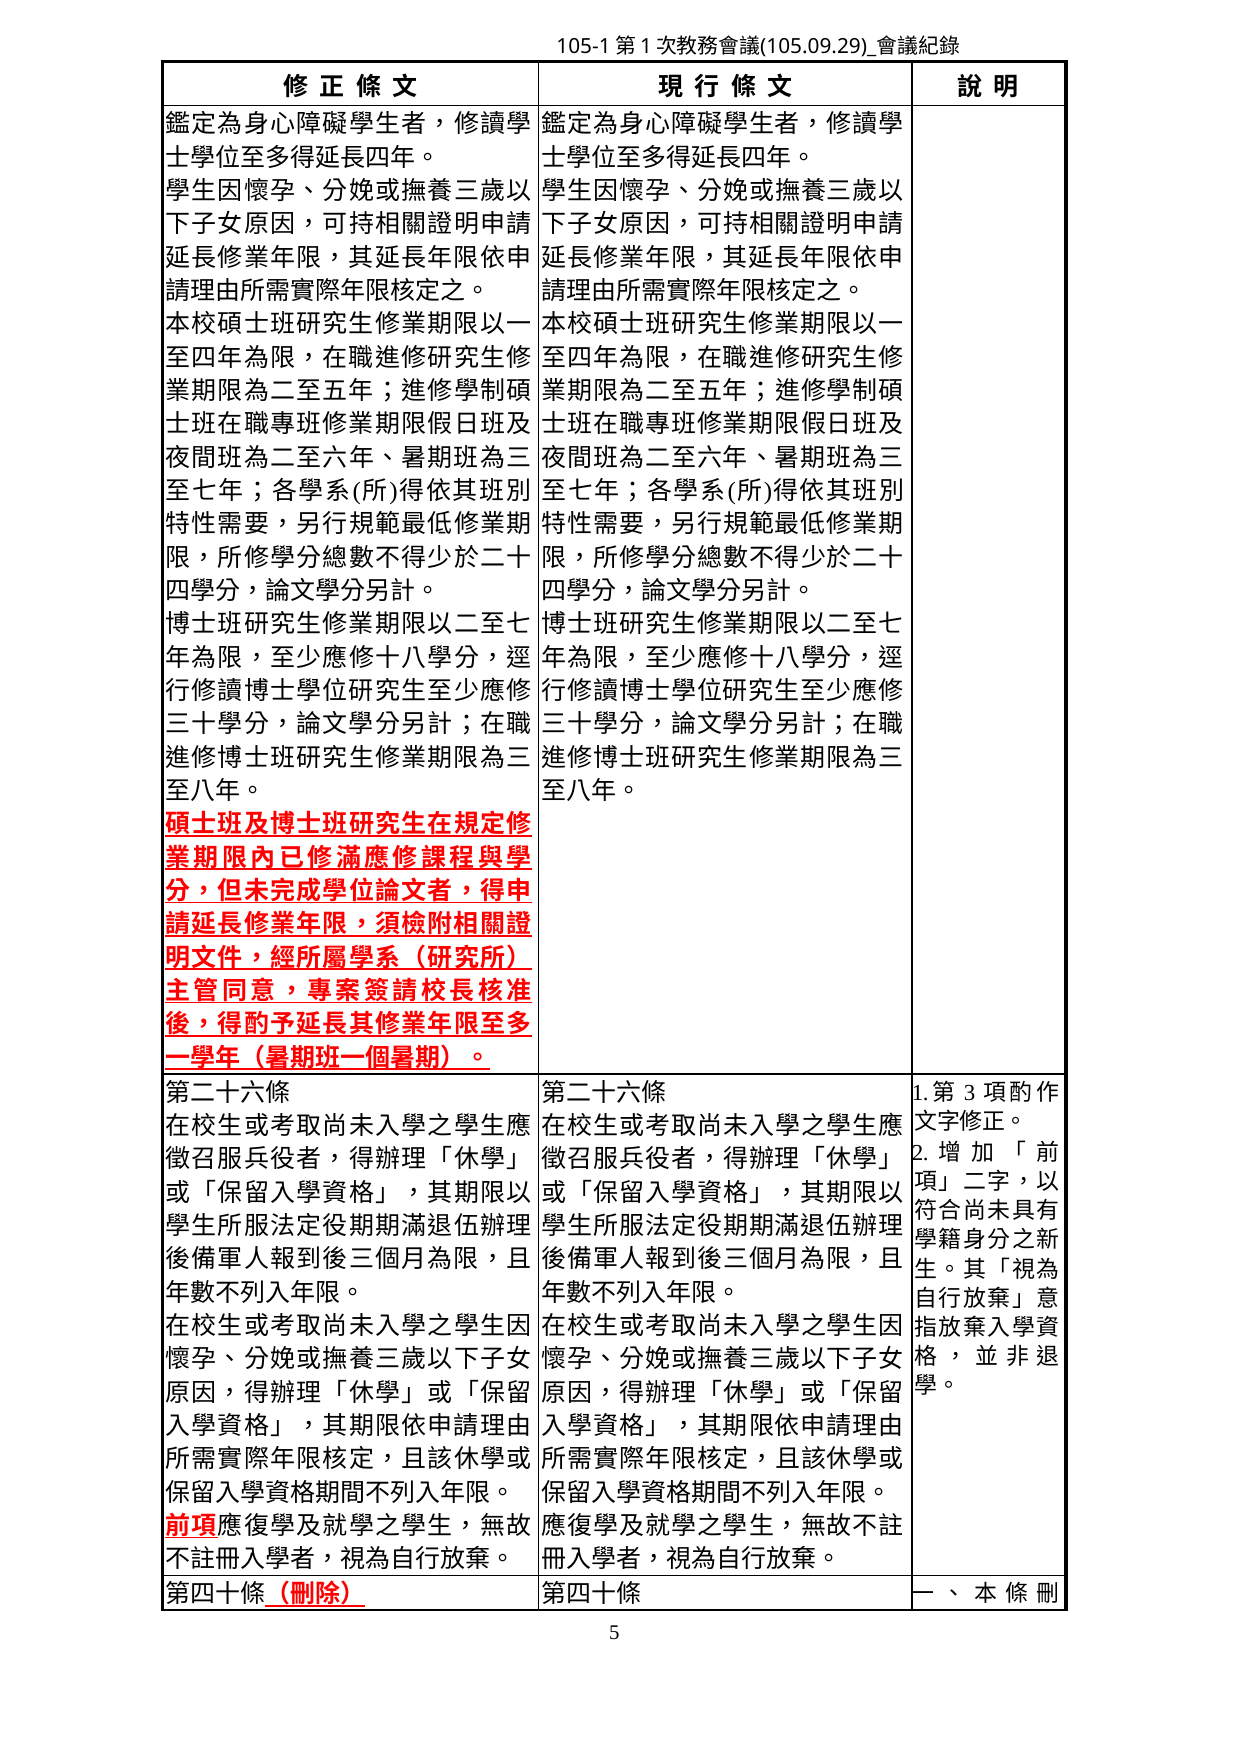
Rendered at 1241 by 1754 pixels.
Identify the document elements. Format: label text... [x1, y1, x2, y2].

table_cell [913, 106, 1064, 1073]
table_cell 第四十條（刪除） [164, 1576, 538, 1609]
table_cell 一、本條刪 [913, 1576, 1064, 1609]
table_header 修 正 條 文 [164, 63, 538, 105]
table_cell 1.第3項酌作文字修正。 2.增加「前項」二字，以符合尚未具有學籍身分之新生。其「視為自行放棄」意指放棄入學資格，並非退學。 [913, 1075, 1064, 1574]
table_cell 鑑定為身心障礙學生者，修讀學士學位至多得延長四年。 學生因懷孕、分娩或撫養三歲以下子女原因，可持相關證明申請延長修業年限，其延長年限依申請理由所需實際年限核定之。 本校碩士班研究生修業期限以一至四年為限，在職進修研究生修業期限為二至五年；進修學制碩士班在職專班修業期限假日班及夜間班為二至六年、暑期班為三至七年；各學系(所)得依其班別特性需要，另行規範最低修業期限，所修學分總數不得少於二十四學分，論文學分另計。 博士班研究生修業期限以二至七年為限，至少應修十八學分，逕行修讀博士學位研究生至少應修三十學分，論文學分另計；在職進修博士班研究生修業期限為三至八年。 碩士班及博士班研究生在規定修業期限內已修滿應修課程與學分，但未完成學位論文者，得申請延長修業年限，須檢附相關證明文件，經所屬學系（研究所）主管同意，專案簽請校長核准後，得酌予延長其修業年限至多一學年（暑期班一個暑期）。 [164, 106, 538, 1073]
table_cell 第二十六條 在校生或考取尚未入學之學生應徵召服兵役者，得辦理「休學」或「保留入學資格」，其期限以學生所服法定役期期滿退伍辦理後備軍人報到後三個月為限，且年數不列入年限。 在校生或考取尚未入學之學生因懷孕、分娩或撫養三歲以下子女原因，得辦理「休學」或「保留入學資格」，其期限依申請理由所需實際年限核定，且該休學或保留入學資格期間不列入年限。 應復學及就學之學生，無故不註冊入學者，視為自行放棄。 [539, 1075, 911, 1574]
table_cell 鑑定為身心障礙學生者，修讀學士學位至多得延長四年。 學生因懷孕、分娩或撫養三歲以下子女原因，可持相關證明申請延長修業年限，其延長年限依申請理由所需實際年限核定之。 本校碩士班研究生修業期限以一至四年為限，在職進修研究生修業期限為二至五年；進修學制碩士班在職專班修業期限假日班及夜間班為二至六年、暑期班為三至七年；各學系(所)得依其班別特性需要，另行規範最低修業期限，所修學分總數不得少於二十四學分，論文學分另計。 博士班研究生修業期限以二至七年為限，至少應修十八學分，逕行修讀博士學位研究生至少應修三十學分，論文學分另計；在職進修博士班研究生修業期限為三至八年。 [539, 106, 911, 1073]
table_header 現 行 條 文 [539, 63, 911, 105]
table_header 說 明 [913, 63, 1064, 105]
table_cell 第四十條 [539, 1576, 911, 1609]
table_cell 第二十六條 在校生或考取尚未入學之學生應徵召服兵役者，得辦理「休學」或「保留入學資格」，其期限以學生所服法定役期期滿退伍辦理後備軍人報到後三個月為限，且年數不列入年限。 在校生或考取尚未入學之學生因懷孕、分娩或撫養三歲以下子女原因，得辦理「休學」或「保留入學資格」，其期限依申請理由所需實際年限核定，且該休學或保留入學資格期間不列入年限。 前項應復學及就學之學生，無故不註冊入學者，視為自行放棄。 [164, 1075, 538, 1574]
